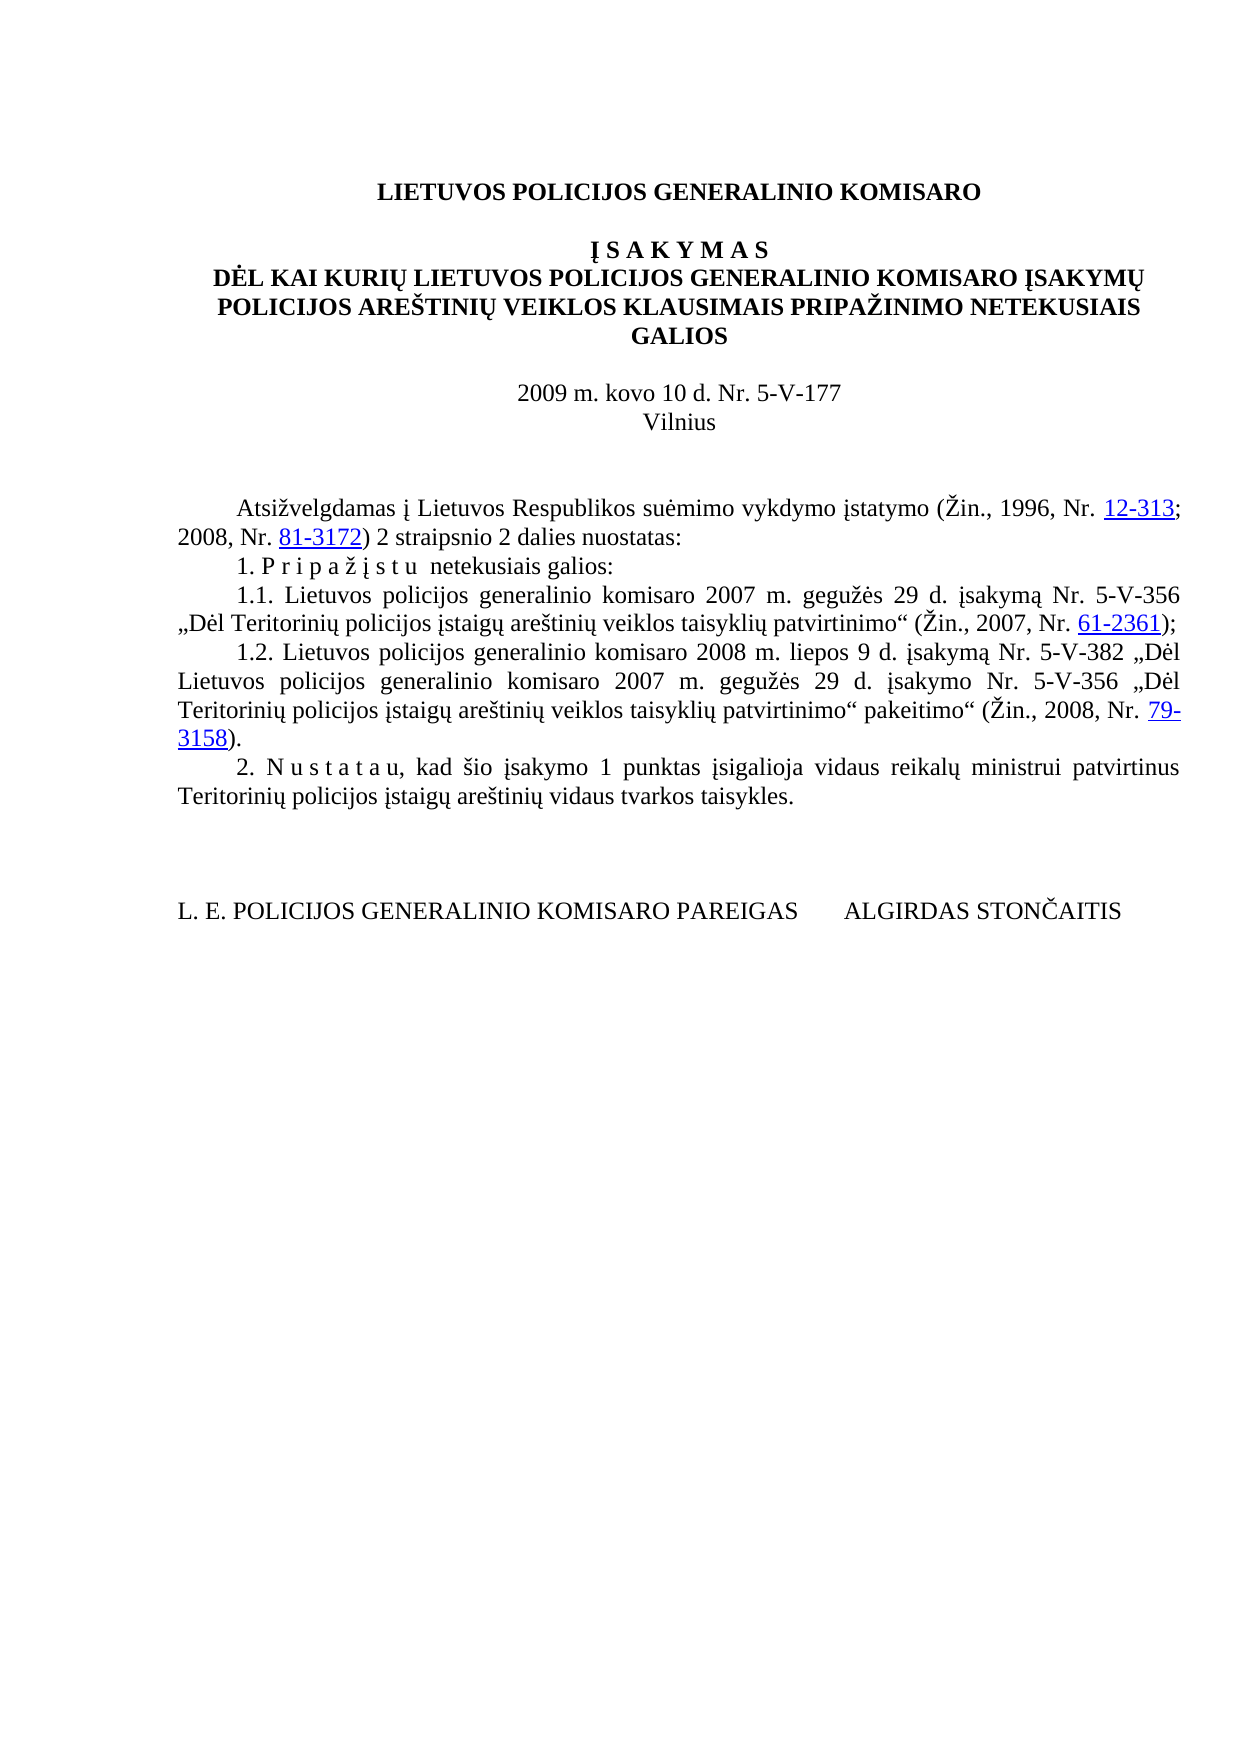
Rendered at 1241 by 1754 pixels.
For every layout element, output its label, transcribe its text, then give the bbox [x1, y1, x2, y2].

text ĮSAKYMAS [177, 235, 1181, 263]
text 1. Pripažįstu netekusiais galios: [177, 551, 1181, 580]
text Atsižvelgdamas į Lietuvos Respublikos suėmimo vykdymo įstatymo (Žin., 1996, Nr. 12-313; 2008, Nr. 81-3172) 2 straipsnio 2 dalies nuostatas: [177, 493, 1181, 551]
text 2009 m. kovo 10 d. Nr. 5-V-177 [177, 378, 1181, 407]
text GALIOS [177, 321, 1181, 350]
text 1.1. Lietuvos policijos generalinio komisaro 2007 m. gegužės 29 d. įsakymą Nr. 5-V-356 „Dėl Teritorinių policijos įstaigų areštinių veiklos taisyklių patvirtinimo“ (Žin., 2007, Nr. 61-2361); [177, 580, 1181, 637]
text LIETUVOS POLICIJOS GENERALINIO KOMISARO [177, 177, 1181, 206]
text 2. Nustatau, kad šio įsakymo 1 punktas įsigalioja vidaus reikalų ministrui patvirtinus Teritorinių policijos įstaigų areštinių vidaus tvarkos taisykles. [177, 752, 1181, 810]
text Vilnius [177, 407, 1181, 436]
text 1.2. Lietuvos policijos generalinio komisaro 2008 m. liepos 9 d. įsakymą Nr. 5-V-382 „Dėl Lietuvos policijos generalinio komisaro 2007 m. gegužės 29 d. įsakymo Nr. 5-V-356 „Dėl Teritorinių policijos įstaigų areštinių veiklos taisyklių patvirtinimo“ pakeitimo“ (Žin., 2008, Nr. 79-3158). [177, 637, 1181, 752]
text DĖL KAI KURIŲ LIETUVOS POLICIJOS GENERALINIO KOMISARO ĮSAKYMŲ POLICIJOS AREŠTINIŲ VEIKLOS KLAUSIMAIS PRIPAŽINIMO NETEKUSIAIS [177, 263, 1181, 321]
text L. E. POLICIJOS GENERALINIO KOMISARO PAREIGAS ALGIRDAS STONČAITIS [177, 896, 1181, 925]
